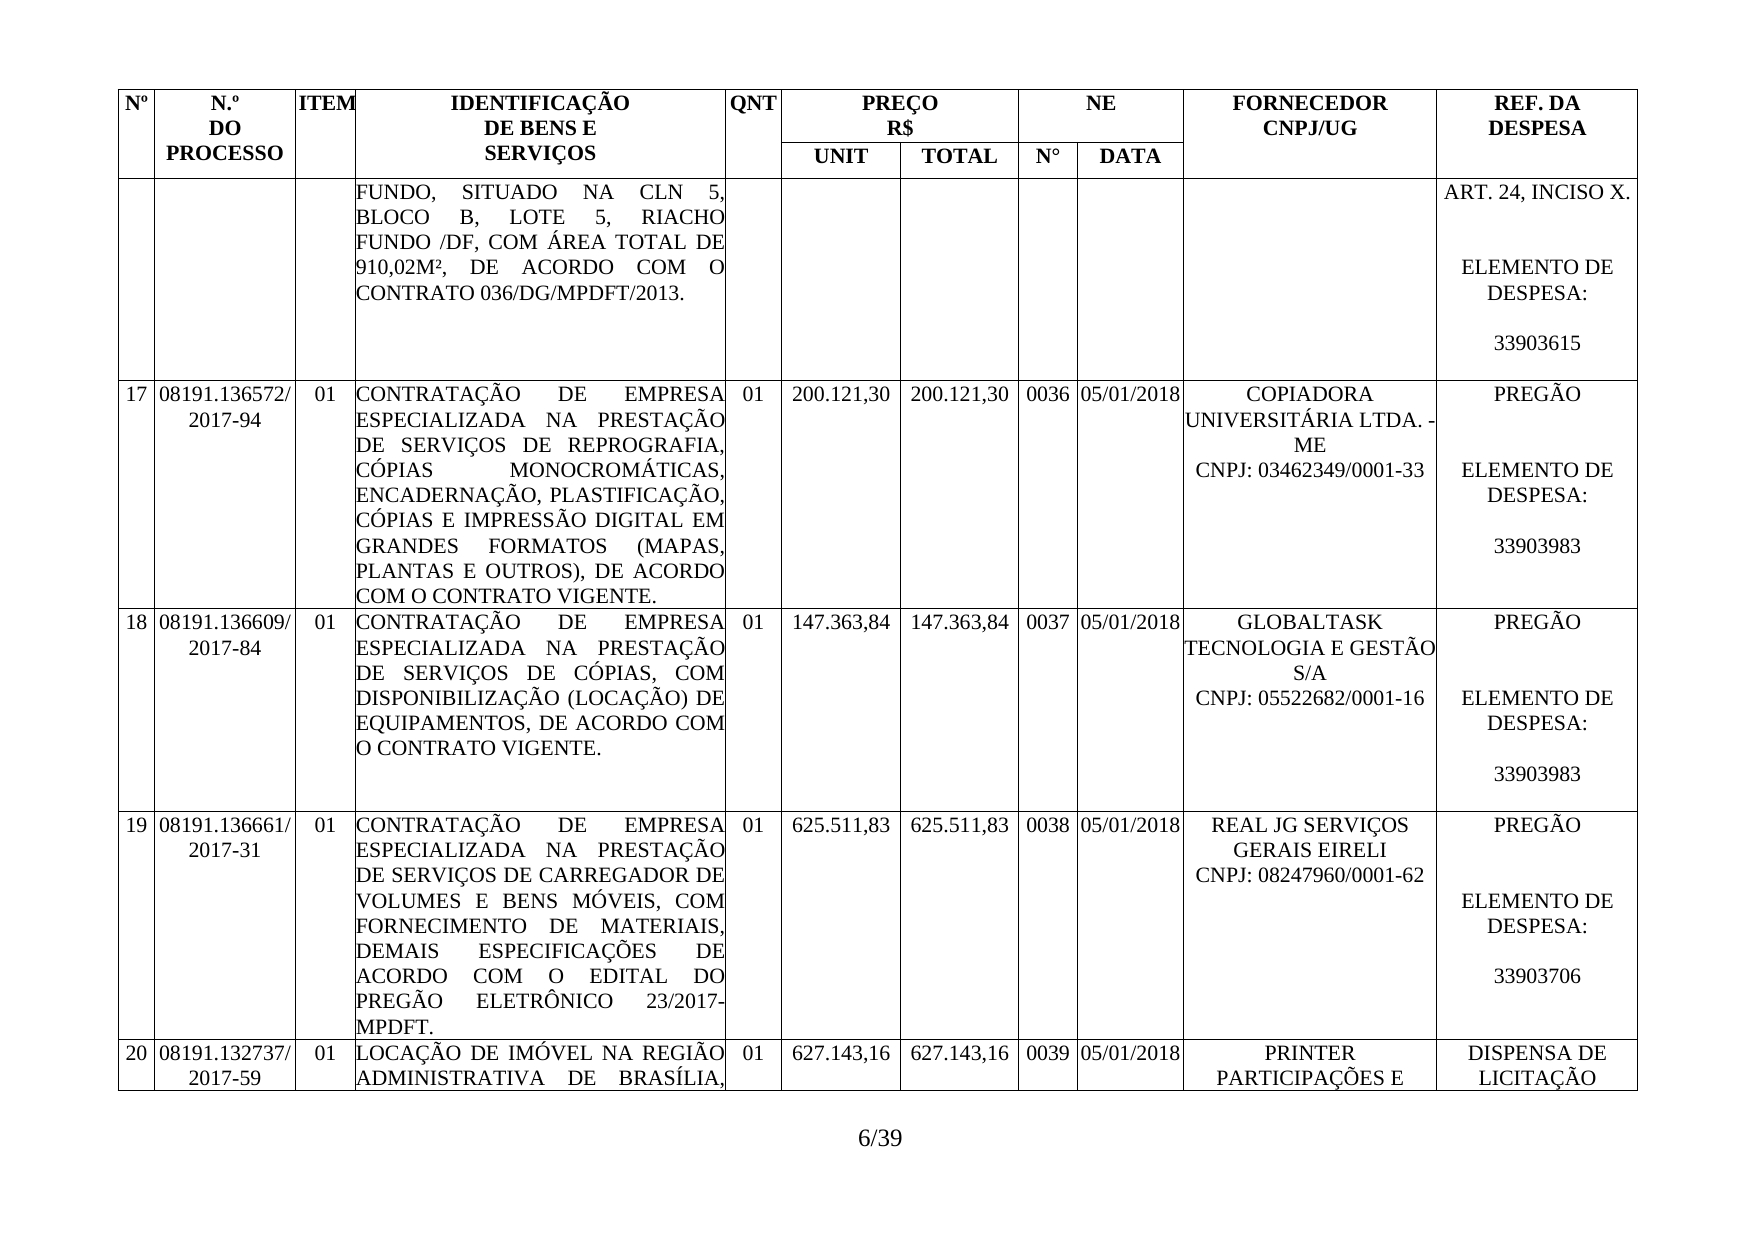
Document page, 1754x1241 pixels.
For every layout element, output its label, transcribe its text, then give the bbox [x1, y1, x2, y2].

table_cell [901, 179, 1018, 380]
table_cell PREGÃO ELEMENTO DE DESPESA: 33903706 [1437, 812, 1637, 1039]
table_cell [782, 179, 900, 380]
table_cell 08191.136609/ 2017-84 [155, 609, 295, 811]
table_cell DISPENSA DE LICITAÇÃO [1437, 1040, 1637, 1090]
table_cell CONTRATAÇÃO DE EMPRESA ESPECIALIZADA NA PRESTAÇÃO DE SERVIÇOS DE CARREGADOR DE VOLUMES E BENS MÓVEIS, COM FORNECIMENTO DE MATERIAIS, DEMAIS ESPECIFICAÇÕES DE ACORDO COM O EDITAL DO PREGÃO ELETRÔNICO 23/2017-MPDFT. [356, 812, 725, 1039]
table_cell [1019, 179, 1077, 380]
table_cell 18 [119, 609, 154, 811]
table_cell 01 [296, 812, 355, 1039]
table_header NE [1019, 90, 1183, 142]
table_cell 05/01/2018 [1078, 1040, 1183, 1090]
table_cell 05/01/2018 [1078, 381, 1183, 608]
table_cell CONTRATAÇÃO DE EMPRESA ESPECIALIZADA NA PRESTAÇÃO DE SERVIÇOS DE REPROGRAFIA, CÓPIAS MONOCROMÁTICAS, ENCADERNAÇÃO, PLASTIFICAÇÃO, CÓPIAS E IMPRESSÃO DIGITAL EM GRANDES FORMATOS (MAPAS, PLANTAS E OUTROS), DE ACORDO COM O CONTRATO VIGENTE. [356, 381, 725, 608]
table_header FORNECEDOR CNPJ/UG [1184, 90, 1436, 178]
table_cell FUNDO, SITUADO NA CLN 5, BLOCO B, LOTE 5, RIACHO FUNDO /DF, COM ÁREA TOTAL DE 910,02M², DE ACORDO COM O CONTRATO 036/DG/MPDFT/2013. [356, 179, 725, 380]
table_cell DATA [1078, 143, 1183, 178]
table_cell 0037 [1019, 609, 1077, 811]
table_cell 01 [296, 1040, 355, 1090]
table_header ITEM [296, 90, 355, 178]
table_cell ART. 24, INCISO X. ELEMENTO DE DESPESA: 33903615 [1437, 179, 1637, 380]
table_cell PRINTER PARTICIPAÇÕES E [1184, 1040, 1436, 1090]
table_cell 01 [726, 381, 781, 608]
table_cell [726, 179, 781, 380]
table_cell 01 [726, 1040, 781, 1090]
table_cell 05/01/2018 [1078, 609, 1183, 811]
table_cell COPIADORA UNIVERSITÁRIA LTDA. - ME CNPJ: 03462349/0001-33 [1184, 381, 1436, 608]
table_cell GLOBALTASK TECNOLOGIA E GESTÃO S/A CNPJ: 05522682/0001-16 [1184, 609, 1436, 811]
table_cell 200.121,30 [782, 381, 900, 608]
table_cell CONTRATAÇÃO DE EMPRESA ESPECIALIZADA NA PRESTAÇÃO DE SERVIÇOS DE CÓPIAS, COM DISPONIBILIZAÇÃO (LOCAÇÃO) DE EQUIPAMENTOS, DE ACORDO COM O CONTRATO VIGENTE. [356, 609, 725, 811]
table_cell 625.511,83 [782, 812, 900, 1039]
table_cell 08191.132737/ 2017-59 [155, 1040, 295, 1090]
table_header REF. DA DESPESA [1437, 90, 1637, 178]
table_cell 0039 [1019, 1040, 1077, 1090]
table_cell PREGÃO ELEMENTO DE DESPESA: 33903983 [1437, 609, 1637, 811]
table_cell TOTAL [901, 143, 1018, 178]
table_cell 147.363,84 [901, 609, 1018, 811]
table_header IDENTIFICAÇÃO DE BENS E SERVIÇOS [356, 90, 725, 178]
table_cell 147.363,84 [782, 609, 900, 811]
table_cell 08191.136572/ 2017-94 [155, 381, 295, 608]
table_cell 0036 [1019, 381, 1077, 608]
table_cell 05/01/2018 [1078, 812, 1183, 1039]
table_cell 20 [119, 1040, 154, 1090]
table_cell [119, 179, 154, 380]
table_header Nº [119, 90, 154, 178]
table_cell N° [1019, 143, 1077, 178]
table_cell 01 [726, 812, 781, 1039]
table_cell 01 [296, 609, 355, 811]
table_cell 627.143,16 [901, 1040, 1018, 1090]
table_cell PREGÃO ELEMENTO DE DESPESA: 33903983 [1437, 381, 1637, 608]
table_cell 625.511,83 [901, 812, 1018, 1039]
table_header PREÇO R$ [782, 90, 1018, 142]
table_cell 17 [119, 381, 154, 608]
table_cell 19 [119, 812, 154, 1039]
table_header N.º DO PROCESSO [155, 90, 295, 178]
table_cell [296, 179, 355, 380]
table_cell REAL JG SERVIÇOS GERAIS EIRELI CNPJ: 08247960/0001-62 [1184, 812, 1436, 1039]
table_cell [1184, 179, 1436, 380]
table_cell 200.121,30 [901, 381, 1018, 608]
table_cell 08191.136661/ 2017-31 [155, 812, 295, 1039]
table_cell [155, 179, 295, 380]
table_cell 01 [296, 381, 355, 608]
table_cell 01 [726, 609, 781, 811]
table_cell 0038 [1019, 812, 1077, 1039]
table_cell LOCAÇÃO DE IMÓVEL NA REGIÃO ADMINISTRATIVA DE BRASÍLIA, [356, 1040, 725, 1090]
table_cell 627.143,16 [782, 1040, 900, 1090]
table_cell UNIT [782, 143, 900, 178]
table_header QNT [726, 90, 781, 178]
table_cell [1078, 179, 1183, 380]
